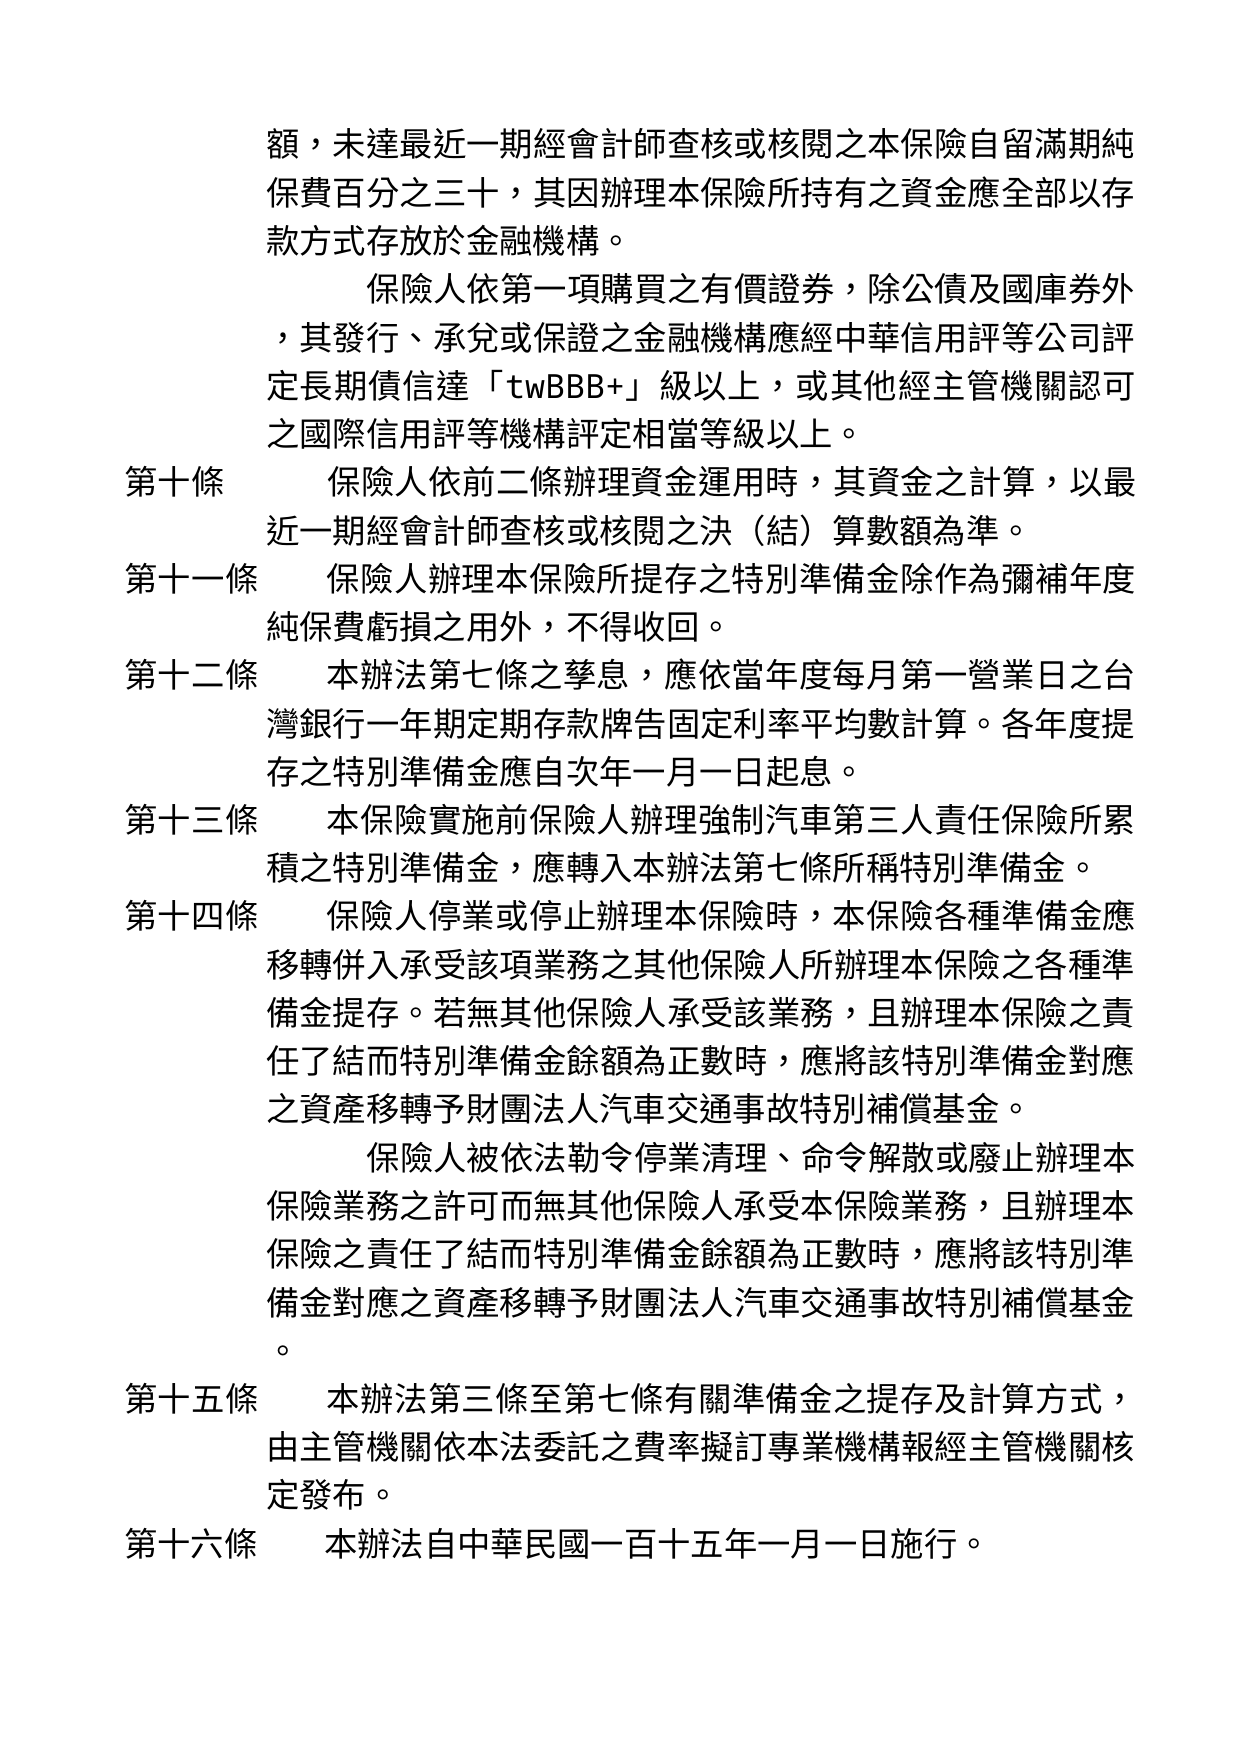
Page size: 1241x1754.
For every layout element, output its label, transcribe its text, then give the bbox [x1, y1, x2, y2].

text 第十五條 本辦法第三條至第七條有關準備金之提存及計算方式，由主管機關依本法委託之費率擬訂專業機構報經主管機關核定發布。 [124, 1373, 1137, 1517]
text 第十二條 本辦法第七條之孳息，應依當年度每月第一營業日之台灣銀行一年期定期存款牌告固定利率平均數計算。各年度提存之特別準備金應自次年一月一日起息。 [124, 649, 1137, 794]
text 第十六條 本辦法自中華民國一百十五年一月一日施行。 [124, 1517, 1137, 1566]
text 保險人依第一項購買之有價證券，除公債及國庫券外，其發行、承兌或保證之金融機構應經中華信用評等公司評定長期債信達「twBBB+」級以上，或其他經主管機關認可之國際信用評等機構評定相當等級以上。 [124, 263, 1137, 456]
text 第十一條 保險人辦理本保險所提存之特別準備金除作為彌補年度純保費虧損之用外，不得收回。 [124, 553, 1137, 649]
text 保險人被依法勒令停業清理、命令解散或廢止辦理本保險業務之許可而無其他保險人承受本保險業務，且辦理本保險之責任了結而特別準備金餘額為正數時，應將該特別準備金對應之資產移轉予財團法人汽車交通事故特別補償基金。 [124, 1131, 1137, 1373]
text 第十四條 保險人停業或停止辦理本保險時，本保險各種準備金應移轉併入承受該項業務之其他保險人所辦理本保險之各種準備金提存。若無其他保險人承受該業務，且辦理本保險之責任了結而特別準備金餘額為正數時，應將該特別準備金對應之資產移轉予財團法人汽車交通事故特別補償基金。 [124, 890, 1137, 1131]
text 額，未達最近一期經會計師查核或核閱之本保險自留滿期純保費百分之三十，其因辦理本保險所持有之資金應全部以存款方式存放於金融機構。 [124, 118, 1137, 263]
text 第十三條 本保險實施前保險人辦理強制汽車第三人責任保險所累積之特別準備金，應轉入本辦法第七條所稱特別準備金。 [124, 794, 1137, 890]
text 第十條 保險人依前二條辦理資金運用時，其資金之計算，以最近一期經會計師查核或核閱之決（結）算數額為準。 [124, 456, 1137, 553]
